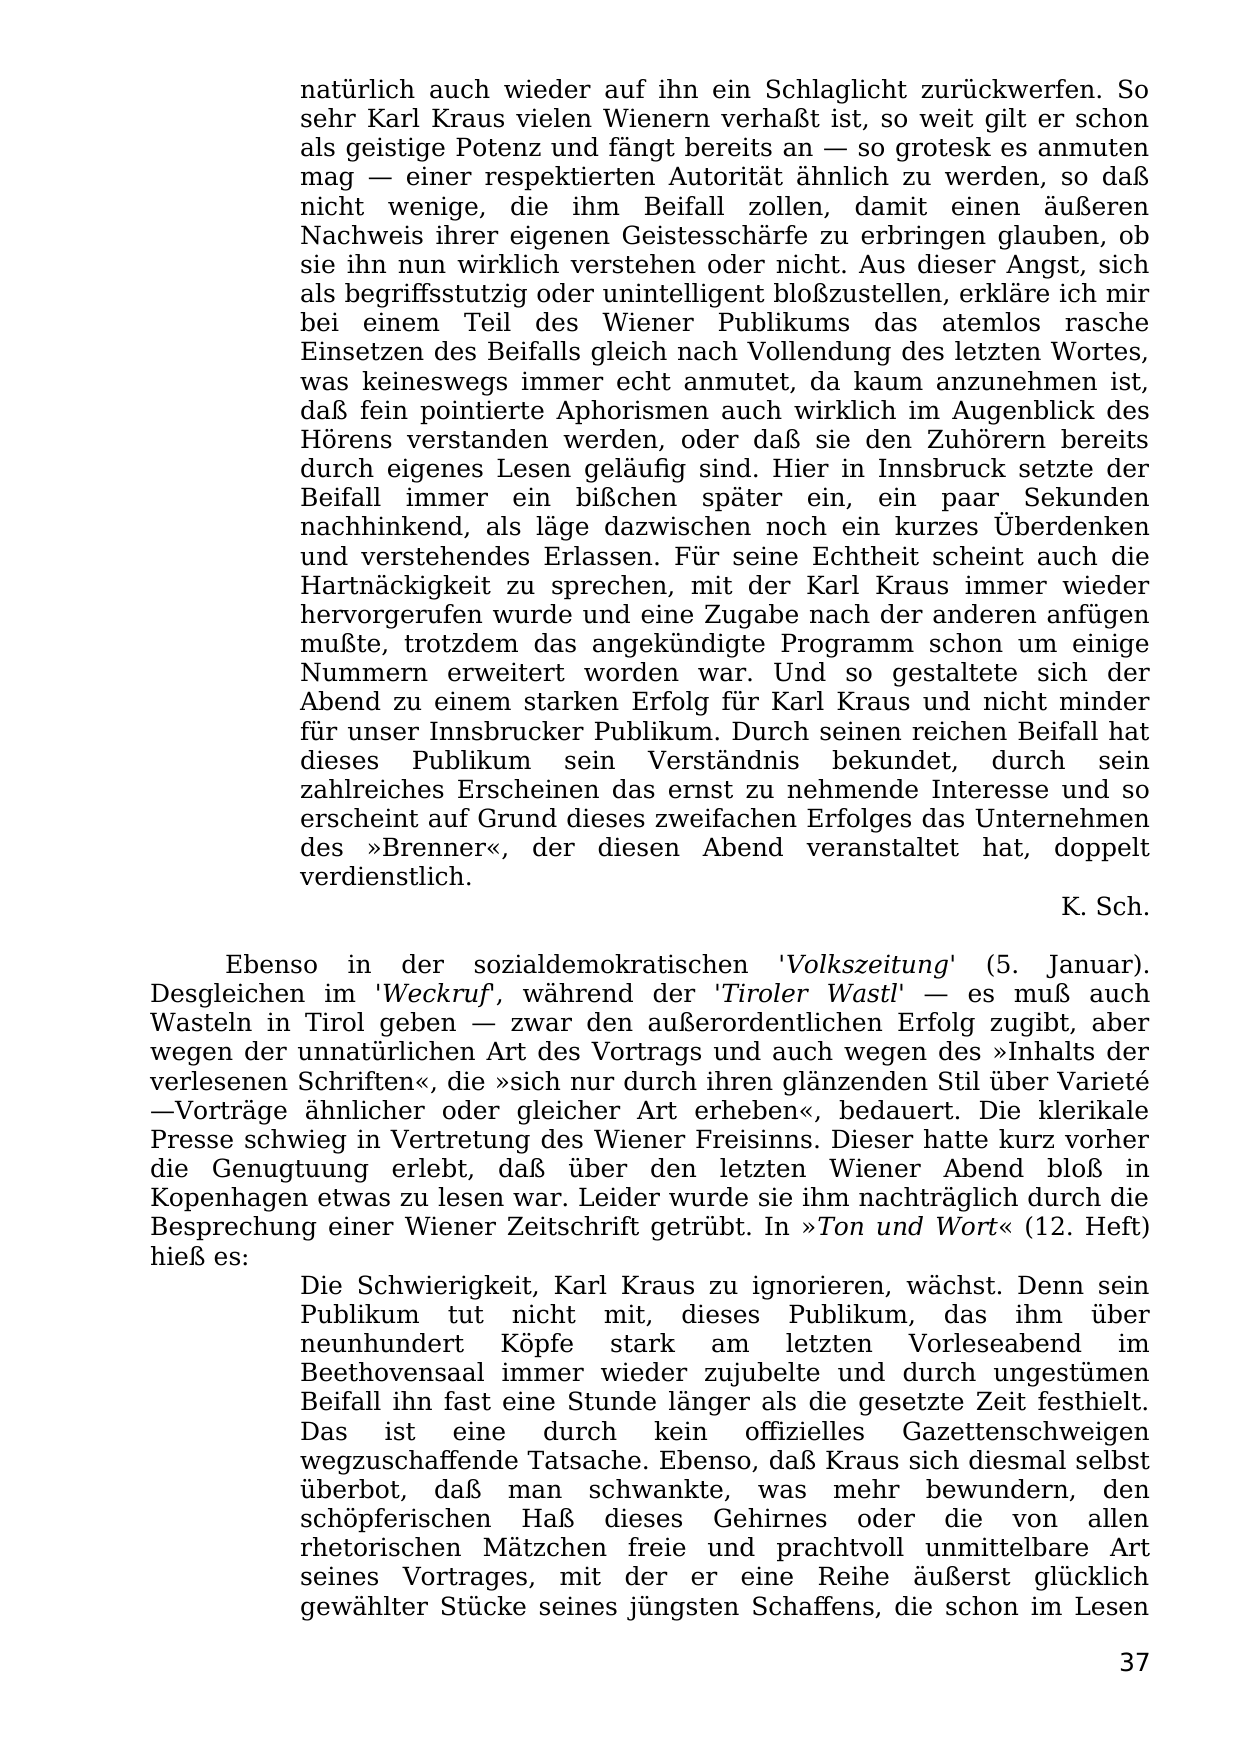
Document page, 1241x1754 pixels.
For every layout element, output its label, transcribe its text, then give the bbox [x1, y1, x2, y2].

text Die Schwierigkeit, Karl Kraus zu ignorieren, wächst. Denn sein Publikum tut nicht mit, dieses Publikum, das ihm über neunhundert Köpfe stark am letzten Vorleseabend im Beethovensaal immer wieder zujubelte und durch ungestümen Beifall ihn fast eine Stunde länger als die gesetzte Zeit festhielt. Das ist eine durch kein offizielles Gazettenschweigen wegzuschaffende Tatsache. Ebenso, daß Kraus sich diesmal selbst überbot, daß man schwankte, was mehr bewundern, den schöpferischen Haß dieses Gehirnes oder die von allen rhetorischen Mätzchen freie und prachtvoll unmittelbare Art seines Vortrages, mit der er eine Reihe äußerst glücklich gewählter Stücke seines jüngsten Schaffens, die schon im Lesen [300, 1271, 1151, 1621]
text Ebenso in der sozialdemokratischen 'Volkszeitung' (5. Januar). Desgleichen im 'Weckruf', während der 'Tiroler Wastl' — es muß auch Wasteln in Tirol geben — zwar den außerordentlichen Erfolg zugibt, aber wegen der unnatürlichen Art des Vortrags und auch wegen des »Inhalts der verlesenen Schriften«, die »sich nur durch ihren glänzenden Stil über Varieté—Vorträge ähnlicher oder gleicher Art erheben«, bedauert. Die klerikale Presse schwieg in Vertretung des Wiener Freisinns. Dieser hatte kurz vorher die Genugtuung erlebt, daß über den letzten Wiener Abend bloß in Kopenhagen etwas zu lesen war. Leider wurde sie ihm nachträglich durch die Besprechung einer Wiener Zeitschrift getrübt. In »Ton und Wort« (12. Heft) hieß es: [150, 950, 1151, 1271]
text natürlich auch wieder auf ihn ein Schlaglicht zurückwerfen. So sehr Karl Kraus vielen Wienern verhaßt ist, so weit gilt er schon als geistige Potenz und fängt bereits an — so grotesk es anmuten mag — einer respektierten Autorität ähnlich zu werden, so daß nicht wenige, die ihm Beifall zollen, damit einen äußeren Nachweis ihrer eigenen Geistesschärfe zu erbringen glauben, ob sie ihn nun wirklich verstehen oder nicht. Aus dieser Angst, sich als begriffsstutzig oder unintelligent bloßzustellen, erkläre ich mir bei einem Teil des Wiener Publikums das atemlos rasche Einsetzen des Beifalls gleich nach Vollendung des letzten Wortes, was keineswegs immer echt anmutet, da kaum anzunehmen ist, daß fein pointierte Aphorismen auch wirklich im Augenblick des Hörens verstanden werden, oder daß sie den Zuhörern bereits durch eigenes Lesen geläufig sind. Hier in Innsbruck setzte der Beifall immer ein bißchen später ein, ein paar Sekunden nachhinkend, als läge dazwischen noch ein kurzes Überdenken und verstehendes Erlassen. Für seine Echtheit scheint auch die Hartnäckigkeit zu sprechen, mit der Karl Kraus immer wieder hervorgerufen wurde und eine Zugabe nach der anderen anfügen mußte, trotzdem das angekündigte Programm schon um einige Nummern erweitert worden war. Und so gestaltete sich der Abend zu einem starken Erfolg für Karl Kraus und nicht minder für unser Innsbrucker Publikum. Durch seinen reichen Beifall hat dieses Publikum sein Verständnis bekundet, durch sein zahlreiches Erscheinen das ernst zu nehmende Interesse und so erscheint auf Grund dieses zweifachen Erfolges das Unternehmen des »Brenner«, der diesen Abend veranstaltet hat, doppelt verdienstlich. [300, 75, 1151, 892]
text K. Sch. [150, 892, 1151, 921]
